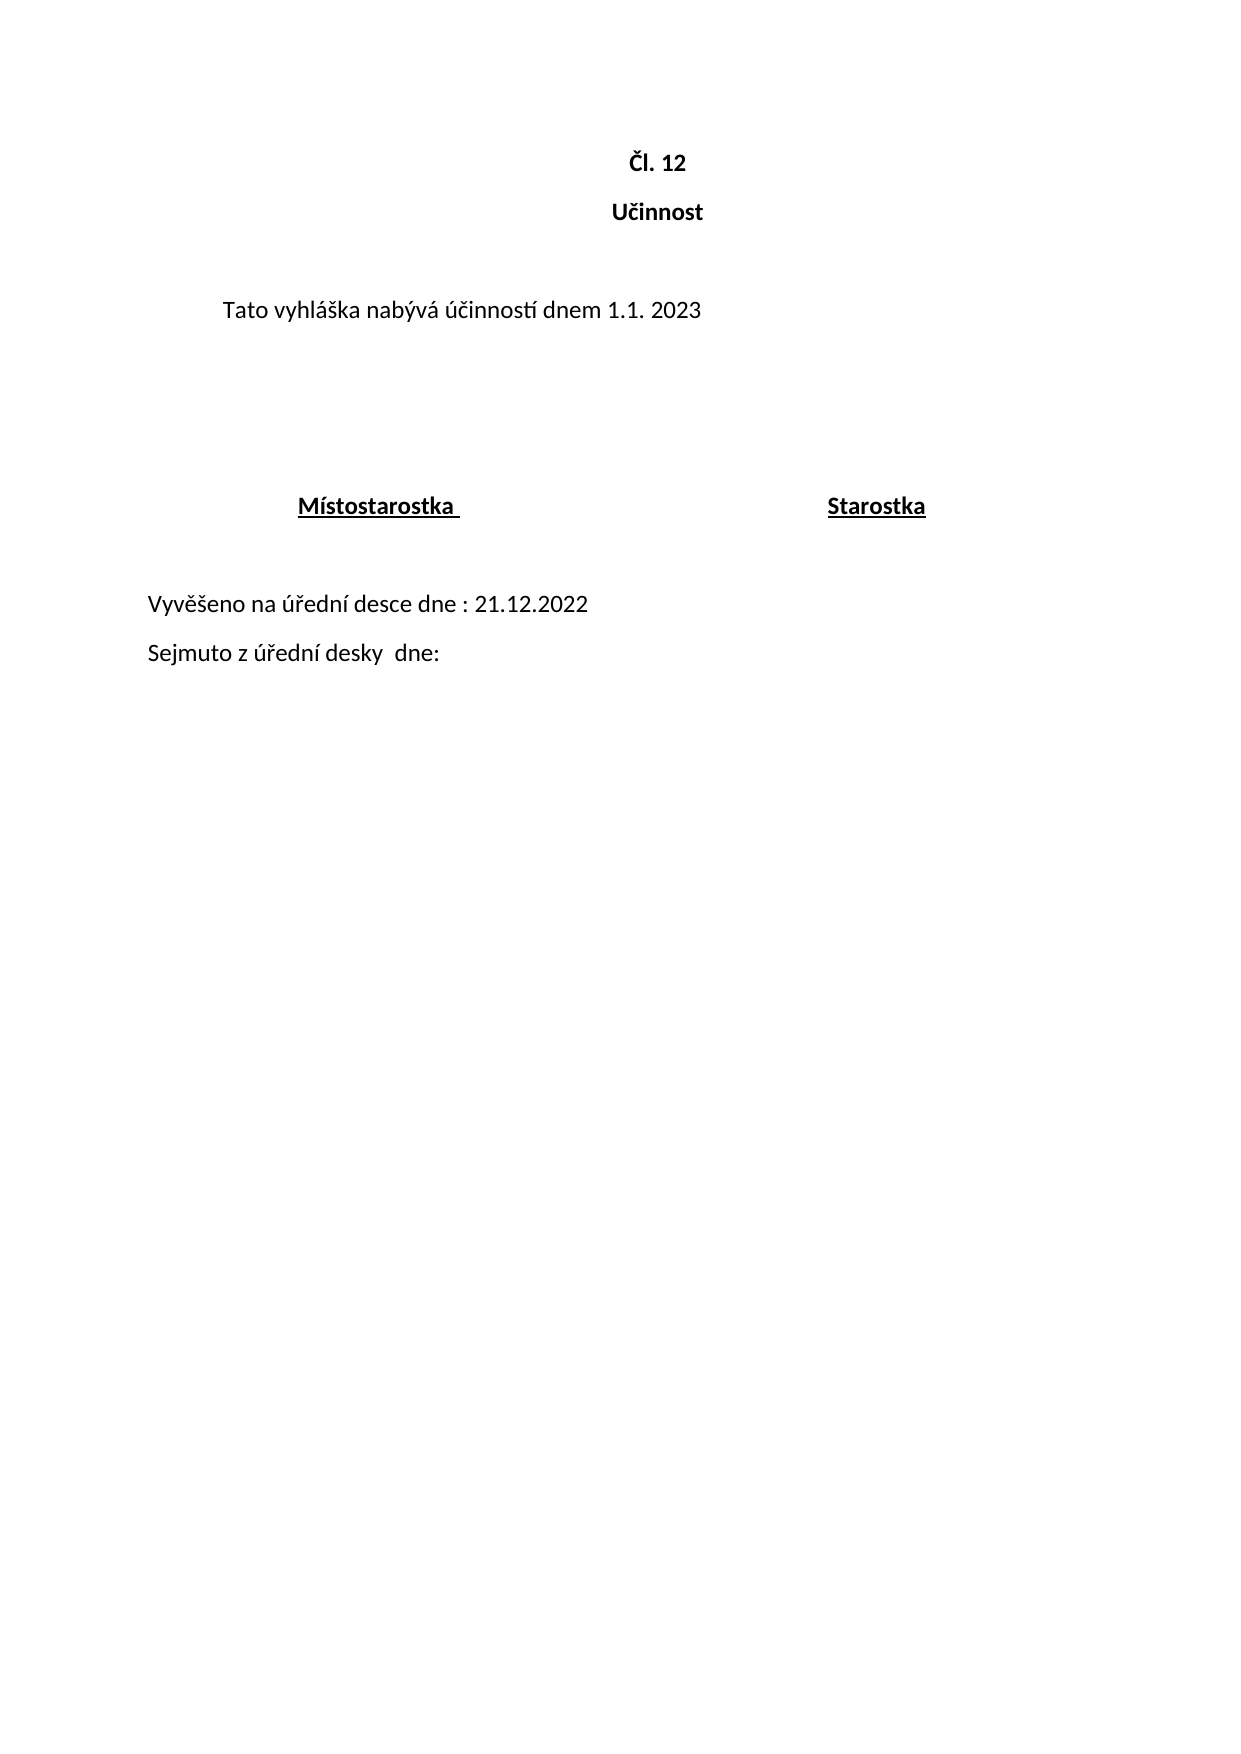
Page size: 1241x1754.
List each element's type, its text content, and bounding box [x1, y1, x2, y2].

text Místostarostka Starostka [298, 490, 1093, 521]
text Tato vyhláška nabývá účinností dnem 1.1. 2023 [223, 294, 1093, 325]
text Čl. 12 [223, 148, 1093, 178]
text Sejmuto z úřední desky dne: [133, 637, 1093, 668]
text Vyvěšeno na úřední desce dne : 21.12.2022 [148, 588, 1093, 619]
text Učinnost [223, 197, 1093, 227]
